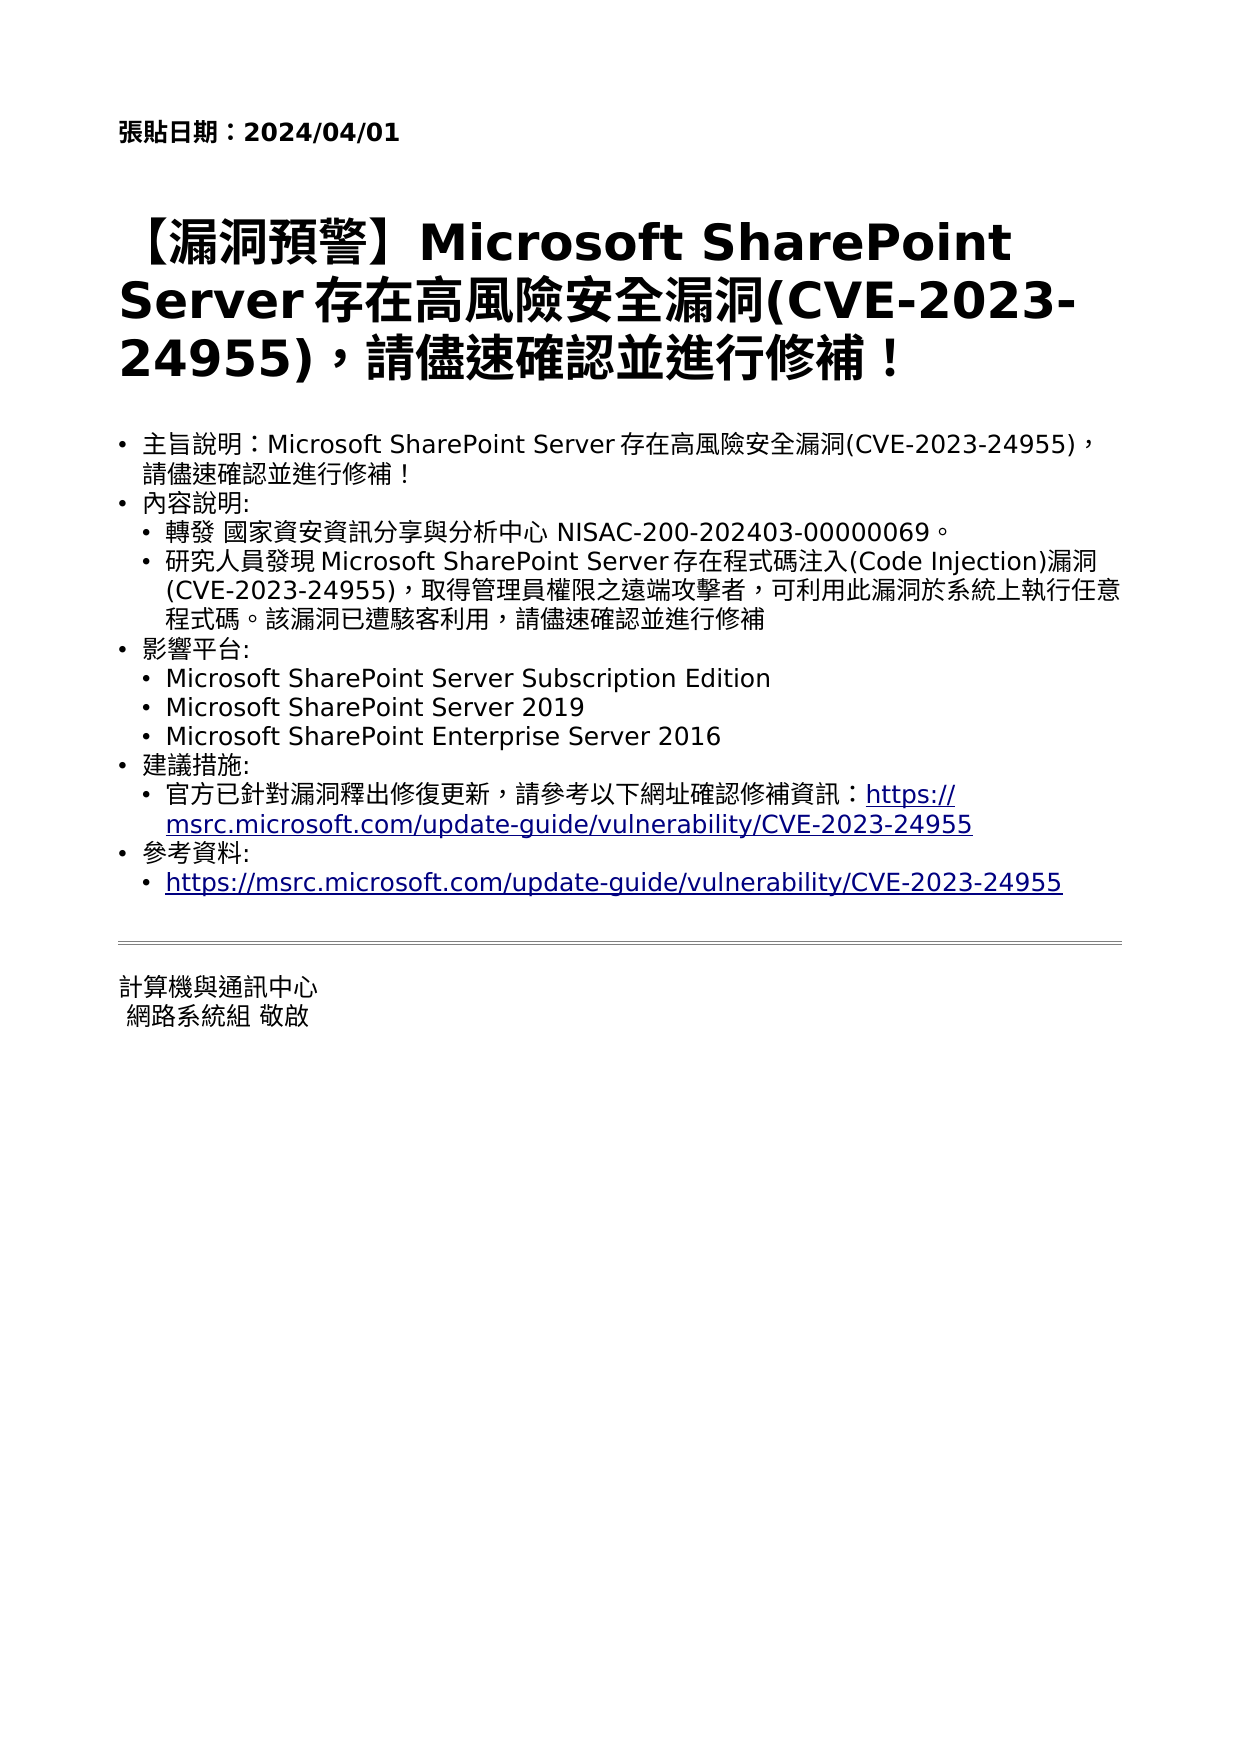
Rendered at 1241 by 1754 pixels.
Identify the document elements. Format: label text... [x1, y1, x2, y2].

subtitle 【漏洞預警】Microsoft SharePoint Server存在高風險安全漏洞(CVE-2023-24955)，請儘速確認並進行修補！ [118, 214, 1122, 389]
list Microsoft SharePoint Server 2019 [142, 693, 1122, 722]
list Microsoft SharePoint Server Subscription Edition [142, 664, 1122, 693]
text 張貼日期：2024/04/01 [118, 118, 1122, 176]
list 轉發 國家資安資訊分享與分析中心 NISAC-200-202403-00000069。 [142, 518, 1122, 547]
text 計算機與通訊中心 網路系統組 敬啟 [118, 973, 1122, 1031]
list 影響平台: [118, 635, 1122, 664]
list 研究人員發現Microsoft SharePoint Server存在程式碼注入(Code Injection)漏洞(CVE-2023-24955)，取得管理員權限之遠端攻擊者，可利用此漏洞於系統上執行任意程式碼。該漏洞已遭駭客利用，請儘速確認並進行修補 [142, 547, 1122, 635]
list 參考資料: [118, 839, 1122, 868]
list https://msrc.microsoft.com/update-guide/vulnerability/CVE-2023-24955 [142, 868, 1122, 897]
list 主旨說明：Microsoft SharePoint Server存在高風險安全漏洞(CVE-2023-24955)，請儘速確認並進行修補！ [118, 431, 1122, 489]
list Microsoft SharePoint Enterprise Server 2016 [142, 722, 1122, 751]
list 官方已針對漏洞釋出修復更新，請參考以下網址確認修補資訊：https://msrc.microsoft.com/update-guide/vulnerability/CVE-2023-24955 [142, 781, 1122, 839]
list 內容說明: [118, 489, 1122, 518]
list 建議措施: [118, 751, 1122, 781]
